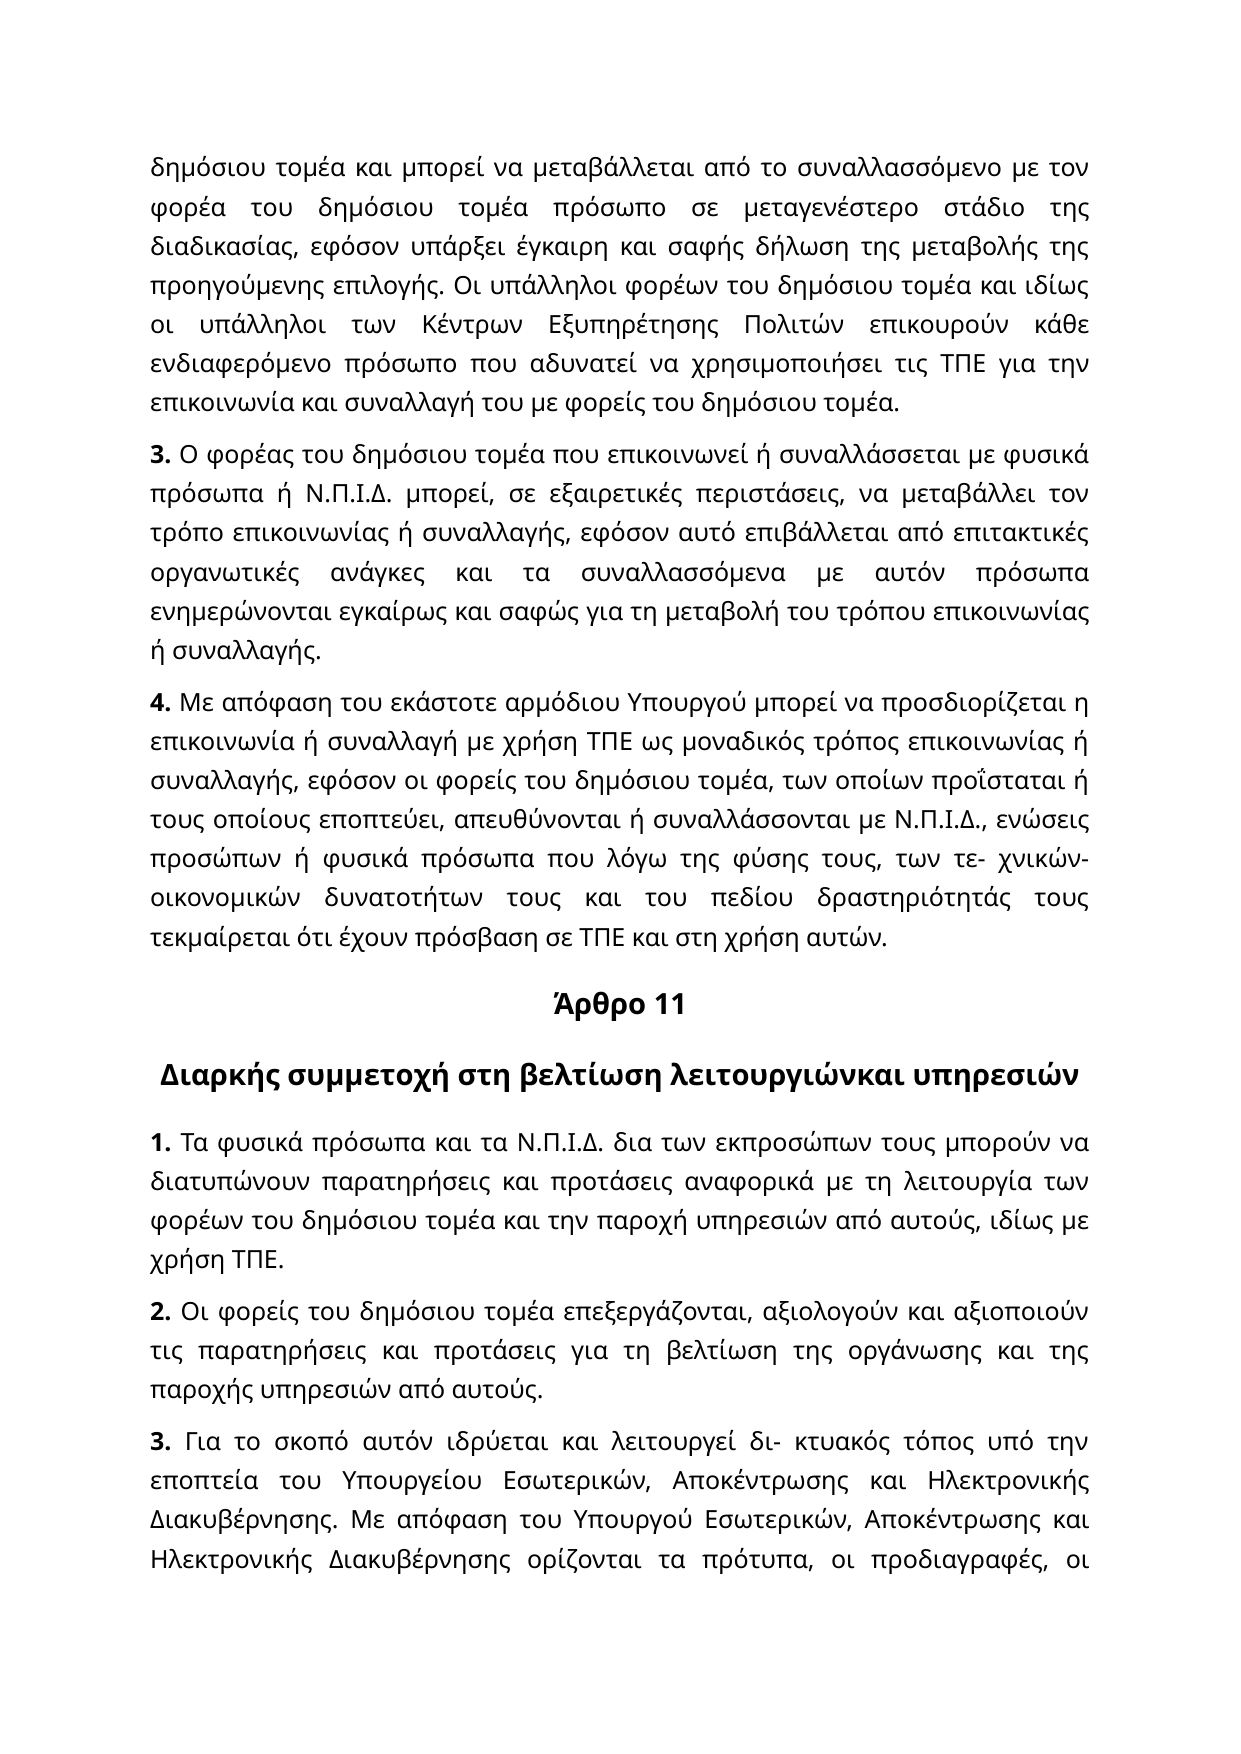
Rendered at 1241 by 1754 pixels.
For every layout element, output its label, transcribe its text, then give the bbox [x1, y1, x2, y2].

text δημόσιου τομέα και μπορεί να μεταβάλλεται από το συναλλασσόμενο με τον φορέα του δημόσιου τομέα πρόσωπο σε μεταγενέστερο στάδιο της διαδικασίας, εφόσον υπάρξει έγκαιρη και σαφής δήλωση της μεταβολής της προηγούμενης επιλογής. Οι υπάλληλοι φορέων του δημόσιου τομέα και ιδίως οι υπάλληλοι των Κέντρων Εξυπηρέτησης Πολιτών επικουρούν κάθε ενδιαφερόμενο πρόσωπο που αδυνατεί να χρησιμοποιήσει τις ΤΠΕ για την επικοινωνία και συναλλαγή του με φορείς του δημόσιου τομέα. [150, 150, 1090, 419]
text 3. Ο φορέας του δημόσιου τομέα που επικοινωνεί ή συναλλάσσεται με φυσικά πρόσωπα ή Ν.Π.Ι.Δ. μπορεί, σε εξαιρετικές περιστάσεις, να μεταβάλλει τον τρόπο επικοινωνίας ή συναλλαγής, εφόσον αυτό επιβάλλεται από επιτακτικές οργανωτικές ανάγκες και τα συναλλασσόμενα με αυτόν πρόσωπα ενημερώνονται εγκαίρως και σαφώς για τη μεταβολή του τρόπου επικοινωνίας ή συναλλαγής. [150, 437, 1090, 667]
subtitle Διαρκής συμμετοχή στη βελτίωση λειτουργιώνκαι υπηρεσιών [150, 1054, 1090, 1094]
text 1. Τα φυσικά πρόσωπα και τα Ν.Π.Ι.Δ. δια των εκπροσώπων τους μπορούν να διατυπώνουν παρατηρήσεις και προτάσεις αναφορικά με τη λειτουργία των φορέων του δημόσιου τομέα και την παροχή υπηρεσιών από αυτούς, ιδίως με χρήση ΤΠΕ. [150, 1124, 1090, 1276]
text 4. Με απόφαση του εκάστοτε αρμόδιου Υπουργού μπορεί να προσδιορίζεται η επικοινωνία ή συναλλαγή με χρήση ΤΠΕ ως μοναδικός τρόπος επικοινωνίας ή συναλλαγής, εφόσον οι φορείς του δημόσιου τομέα, των οποίων προΐσταται ή τους οποίους εποπτεύει, απευθύνονται ή συναλλάσσονται με Ν.Π.Ι.Δ., ενώσεις προσώπων ή φυσικά πρόσωπα που λόγω της φύσης τους, των τε- χνικών-οικονομικών δυνατοτήτων τους και του πεδίου δραστηριότητάς τους τεκμαίρεται ότι έχουν πρόσβαση σε ΤΠΕ και στη χρήση αυτών. [150, 684, 1090, 953]
text 2. Οι φορείς του δημόσιου τομέα επεξεργάζονται, αξιολογούν και αξιοποιούν τις παρατηρήσεις και προτάσεις για τη βελτίωση της οργάνωσης και της παροχής υπηρεσιών από αυτούς. [150, 1294, 1090, 1406]
text 3. Για το σκοπό αυτόν ιδρύεται και λειτουργεί δι- κτυακός τόπος υπό την εποπτεία του Υπουργείου Εσωτερικών, Αποκέντρωσης και Ηλεκτρονικής Διακυβέρνησης. Με απόφαση του Υπουργού Εσωτερικών, Αποκέντρωσης και Ηλεκτρονικής Διακυβέρνησης ορίζονται τα πρότυπα, οι προδιαγραφές, οι [150, 1424, 1090, 1575]
subtitle Άρθρο 11 [150, 983, 1090, 1023]
